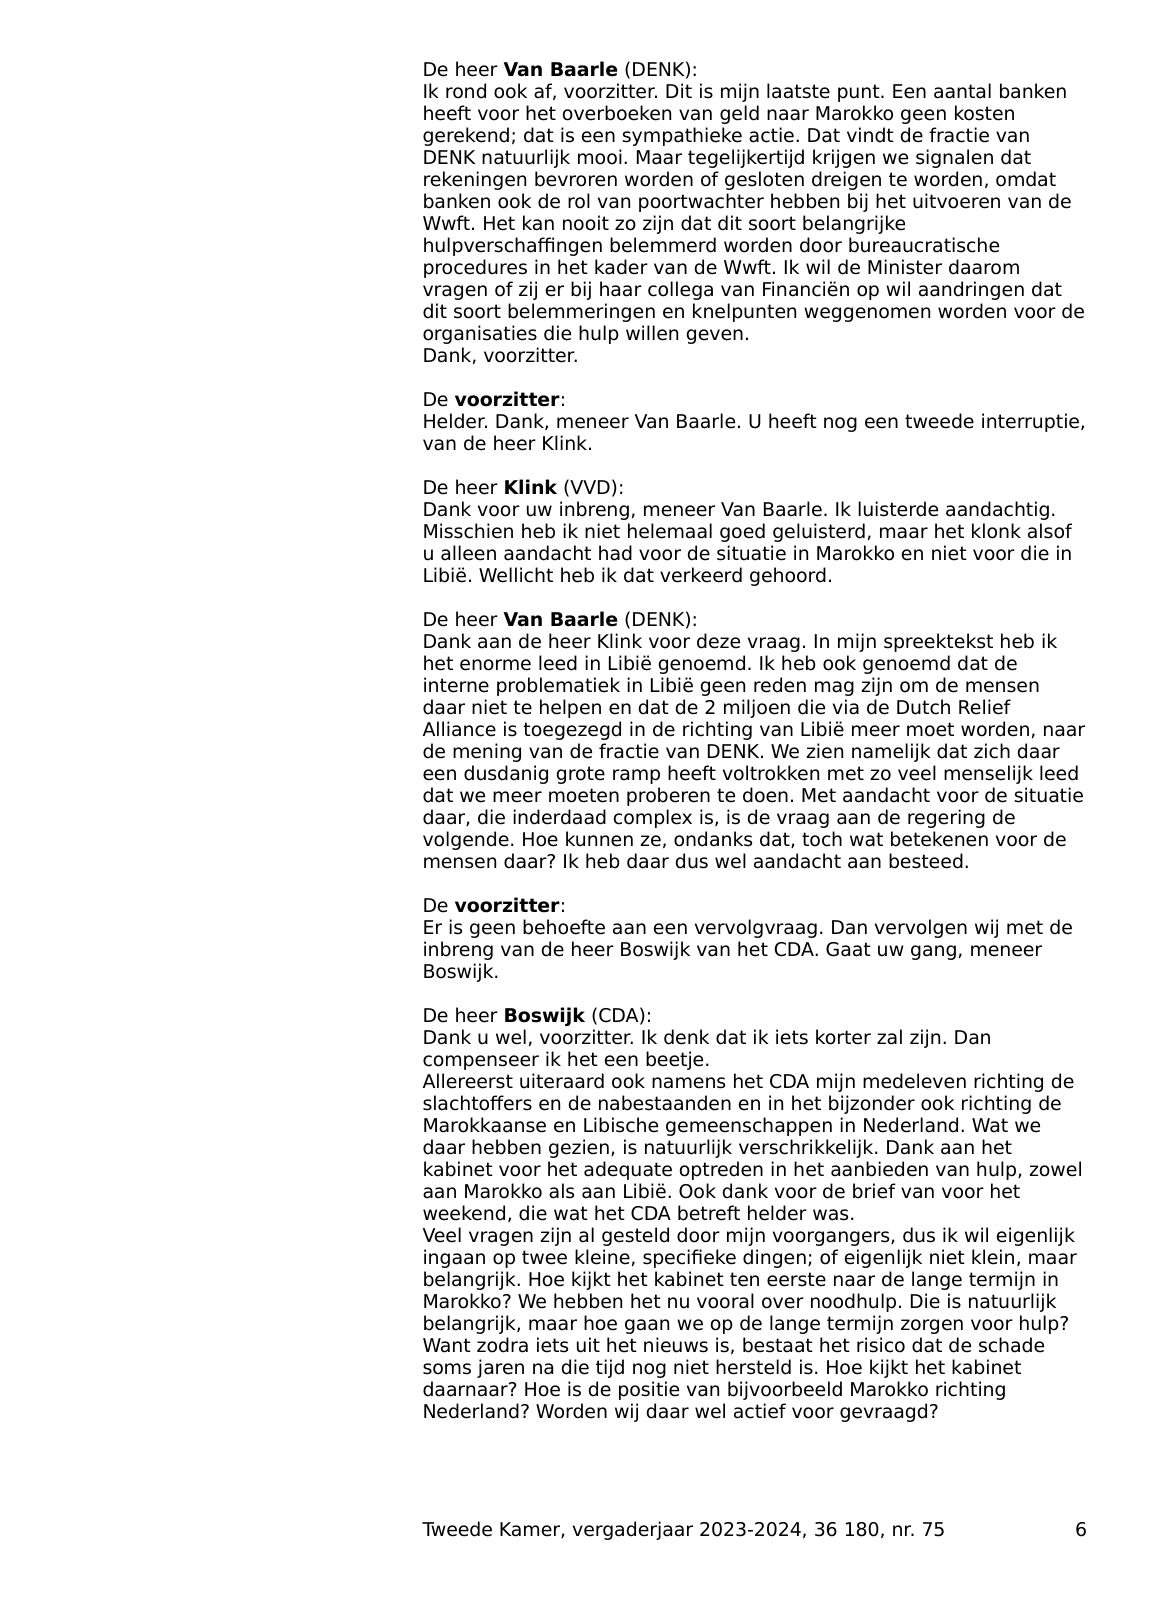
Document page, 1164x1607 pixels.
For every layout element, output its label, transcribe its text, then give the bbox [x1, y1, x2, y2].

text De heer Van Baarle (DENK): [422, 59, 1087, 81]
text De heer Van Baarle (DENK): [422, 609, 1087, 631]
text Dank u wel, voorzitter. Ik denk dat ik iets korter zal zijn. Dan compenseer ik het een beetje. [422, 1027, 1087, 1071]
text Allereerst uiteraard ook namens het CDA mijn medeleven richting de slachtoffers en de nabestaanden en in het bijzonder ook richting de Marokkaanse en Libische gemeenschappen in Nederland. Wat we daar hebben gezien, is natuurlijk verschrikkelijk. Dank aan het kabinet voor het adequate optreden in het aanbieden van hulp, zowel aan Marokko als aan Libië. Ook dank voor de brief van voor het weekend, die wat het CDA betreft helder was. [422, 1071, 1087, 1225]
text Er is geen behoefte aan een vervolgvraag. Dan vervolgen wij met de inbreng van de heer Boswijk van het CDA. Gaat uw gang, meneer Boswijk. [422, 917, 1087, 983]
text Dank aan de heer Klink voor deze vraag. In mijn spreektekst heb ik het enorme leed in Libië genoemd. Ik heb ook genoemd dat de interne problematiek in Libië geen reden mag zijn om de mensen daar niet te helpen en dat de 2 miljoen die via de Dutch Relief Alliance is toegezegd in de richting van Libië meer moet worden, naar de mening van de fractie van DENK. We zien namelijk dat zich daar een dusdanig grote ramp heeft voltrokken met zo veel menselijk leed dat we meer moeten proberen te doen. Met aandacht voor de situatie daar, die inderdaad complex is, is de vraag aan de regering de volgende. Hoe kunnen ze, ondanks dat, toch wat betekenen voor de mensen daar? Ik heb daar dus wel aandacht aan besteed. [422, 631, 1087, 873]
text Ik rond ook af, voorzitter. Dit is mijn laatste punt. Een aantal banken heeft voor het overboeken van geld naar Marokko geen kosten gerekend; dat is een sympathieke actie. Dat vindt de fractie van DENK natuurlijk mooi. Maar tegelijkertijd krijgen we signalen dat rekeningen bevroren worden of gesloten dreigen te worden, omdat banken ook de rol van poortwachter hebben bij het uitvoeren van de Wwft. Het kan nooit zo zijn dat dit soort belangrijke hulpverschaffingen belemmerd worden door bureaucratische procedures in het kader van de Wwft. Ik wil de Minister daarom vragen of zij er bij haar collega van Financiën op wil aandringen dat dit soort belemmeringen en knelpunten weggenomen worden voor de organisaties die hulp willen geven. [422, 81, 1087, 345]
text De voorzitter: [422, 389, 1087, 411]
text Dank, voorzitter. [422, 345, 1087, 367]
text Veel vragen zijn al gesteld door mijn voorgangers, dus ik wil eigenlijk ingaan op twee kleine, specifieke dingen; of eigenlijk niet klein, maar belangrijk. Hoe kijkt het kabinet ten eerste naar de lange termijn in Marokko? We hebben het nu vooral over noodhulp. Die is natuurlijk belangrijk, maar hoe gaan we op de lange termijn zorgen voor hulp? Want zodra iets uit het nieuws is, bestaat het risico dat de schade soms jaren na die tijd nog niet hersteld is. Hoe kijkt het kabinet daarnaar? Hoe is de positie van bijvoorbeeld Marokko richting Nederland? Worden wij daar wel actief voor gevraagd? [422, 1225, 1087, 1423]
text De heer Klink (VVD): [422, 477, 1087, 499]
text De voorzitter: [422, 895, 1087, 917]
text De heer Boswijk (CDA): [422, 1005, 1087, 1027]
text Dank voor uw inbreng, meneer Van Baarle. Ik luisterde aandachtig. Misschien heb ik niet helemaal goed geluisterd, maar het klonk alsof u alleen aandacht had voor de situatie in Marokko en niet voor die in Libië. Wellicht heb ik dat verkeerd gehoord. [422, 499, 1087, 587]
text Helder. Dank, meneer Van Baarle. U heeft nog een tweede interruptie, van de heer Klink. [422, 411, 1087, 455]
